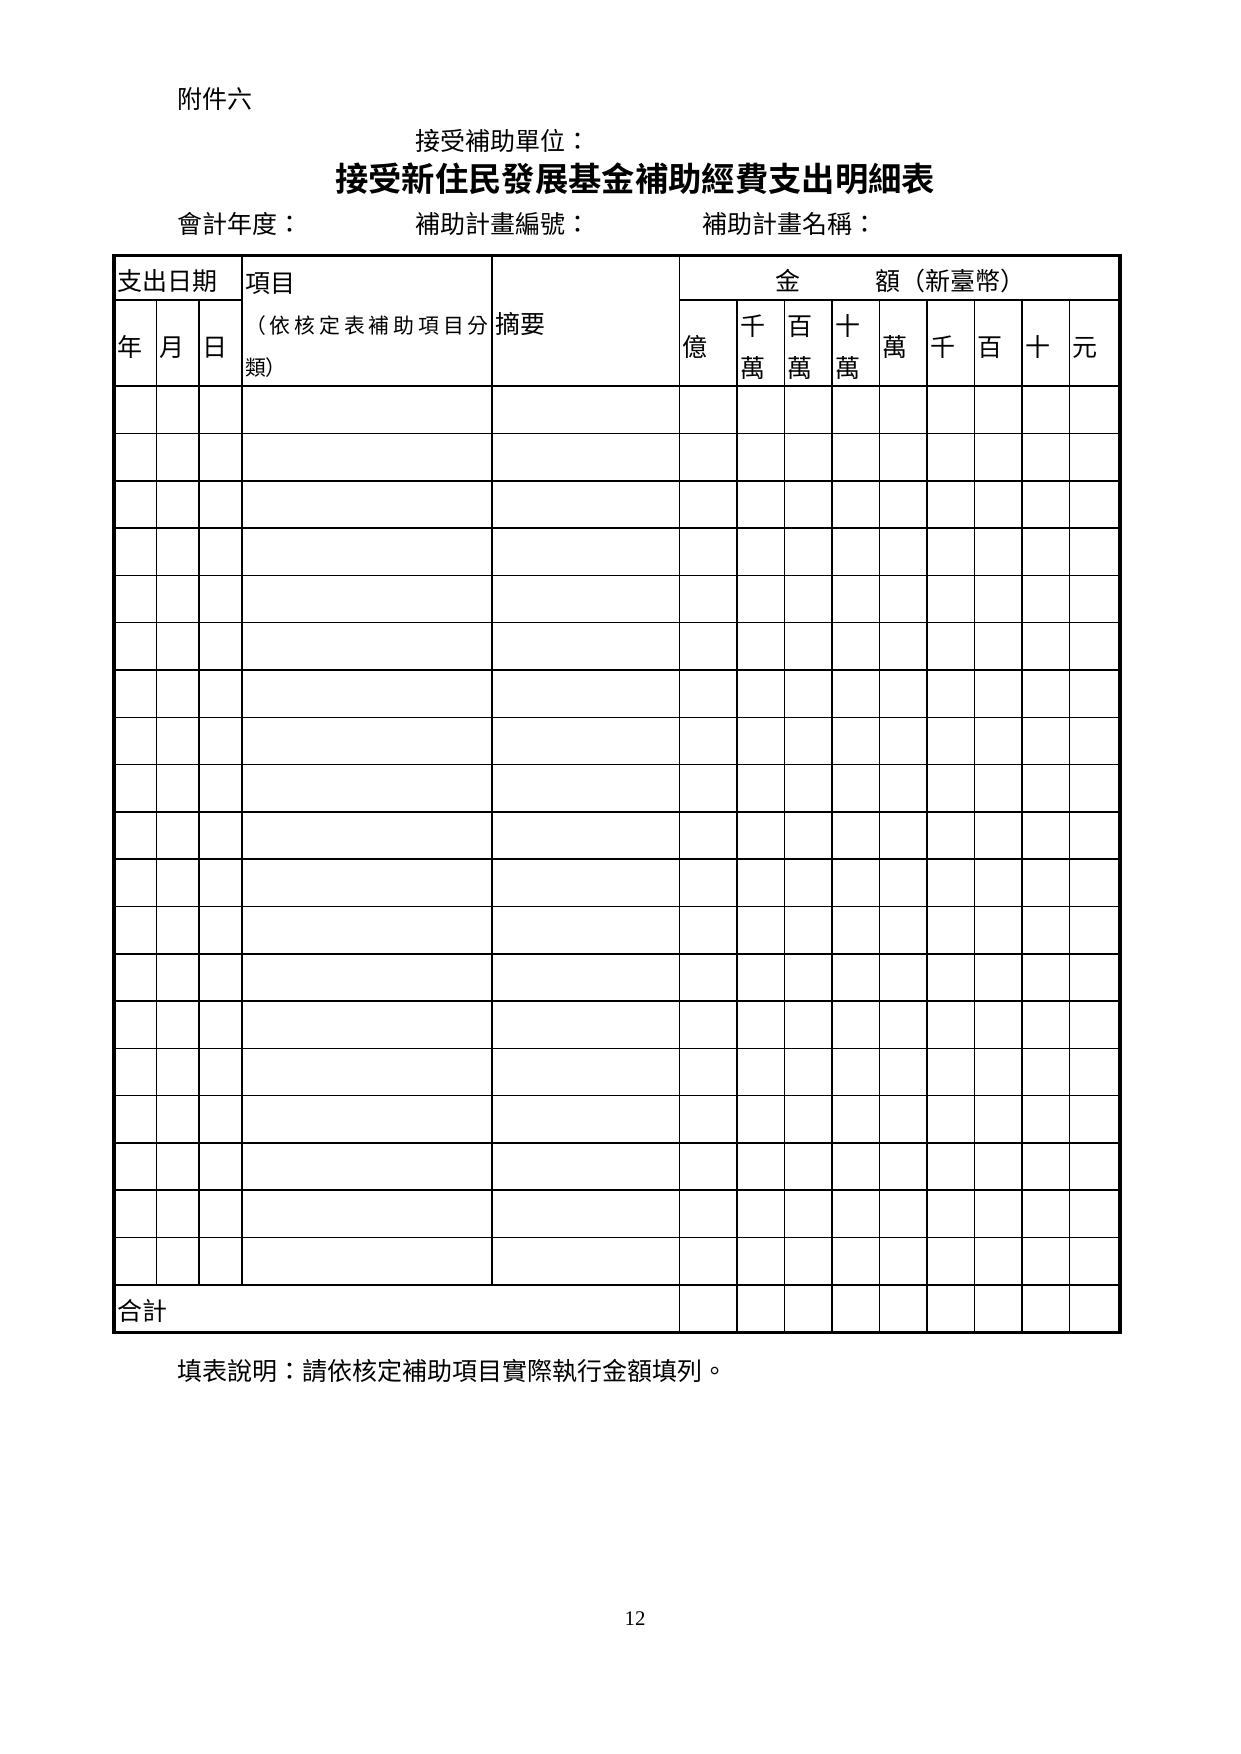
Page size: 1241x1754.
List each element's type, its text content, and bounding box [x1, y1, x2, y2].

table_cell [243, 1049, 491, 1095]
table_cell [1070, 387, 1118, 433]
table_cell [738, 955, 784, 1000]
table_cell [200, 529, 241, 574]
table_cell [1070, 1191, 1118, 1237]
table_cell [1070, 623, 1118, 669]
table_cell [975, 1096, 1021, 1142]
table_cell [738, 1191, 784, 1237]
table_cell [880, 671, 926, 716]
table_cell [680, 813, 736, 858]
table_cell [975, 387, 1021, 433]
table_cell [680, 482, 736, 527]
table_cell [493, 1238, 679, 1284]
table_cell [1023, 482, 1069, 527]
table_cell [738, 576, 784, 622]
table_cell [833, 623, 879, 669]
table_cell [680, 529, 736, 574]
table_cell [833, 718, 879, 764]
table_cell [1070, 765, 1118, 811]
table_cell [785, 860, 831, 906]
table_cell [785, 955, 831, 1000]
table_cell [157, 1238, 198, 1284]
table_cell [116, 1002, 156, 1047]
table_cell [157, 813, 198, 858]
table_cell [200, 1096, 241, 1142]
table_cell [928, 671, 974, 716]
table_cell [928, 1002, 974, 1047]
table_cell [243, 1191, 491, 1237]
table_cell [975, 1144, 1021, 1189]
table_cell [243, 765, 491, 811]
table_cell [880, 718, 926, 764]
table_cell [1070, 718, 1118, 764]
table_cell [975, 1002, 1021, 1047]
table_cell [243, 623, 491, 669]
table_cell [975, 1238, 1021, 1284]
table_cell [975, 813, 1021, 858]
table_cell [975, 907, 1021, 953]
table_cell [680, 623, 736, 669]
table_cell [116, 1238, 156, 1284]
table_cell 月 [157, 301, 198, 385]
table_cell [833, 576, 879, 622]
table_cell [975, 623, 1021, 669]
table_cell [200, 1002, 241, 1047]
text 接受新住民發展基金補助經費支出明細表 [177, 158, 1092, 200]
table_cell [116, 765, 156, 811]
table_cell [116, 1049, 156, 1095]
table_cell [680, 1096, 736, 1142]
table_cell [243, 387, 491, 433]
table_cell [1070, 907, 1118, 953]
table_header 項目 （依核定表補助項目分類） [243, 257, 491, 385]
table_cell [243, 860, 491, 906]
table_cell [680, 576, 736, 622]
table_cell [116, 860, 156, 906]
table_cell [1070, 1049, 1118, 1095]
table_cell [833, 387, 879, 433]
table_cell [880, 907, 926, 953]
table_cell [880, 765, 926, 811]
table_cell [1023, 813, 1069, 858]
table_cell [243, 529, 491, 574]
table_cell 千萬 [738, 301, 784, 385]
table_cell [975, 718, 1021, 764]
table_cell [493, 623, 679, 669]
table_cell [200, 671, 241, 716]
table_cell [200, 576, 241, 622]
table_cell [928, 765, 974, 811]
text 接受補助單位： [415, 117, 1092, 158]
table_cell [493, 1049, 679, 1095]
table_cell [200, 765, 241, 811]
table_cell [880, 955, 926, 1000]
table_cell [880, 529, 926, 574]
table_cell [243, 576, 491, 622]
table_cell 十 [1023, 301, 1069, 385]
table_cell [200, 718, 241, 764]
table_cell [1023, 1049, 1069, 1095]
table_cell [243, 718, 491, 764]
table_cell [116, 955, 156, 1000]
table_cell [493, 1096, 679, 1142]
table_cell [1023, 1286, 1069, 1331]
table_cell [880, 1144, 926, 1189]
table_cell [928, 1238, 974, 1284]
table_cell [1023, 1191, 1069, 1237]
table_cell [738, 765, 784, 811]
table_cell [833, 907, 879, 953]
table_cell [243, 1096, 491, 1142]
table_cell [1023, 1002, 1069, 1047]
table_cell [680, 1191, 736, 1237]
table_cell [975, 1191, 1021, 1237]
table_cell [738, 860, 784, 906]
table_cell [880, 434, 926, 480]
table_cell [1070, 434, 1118, 480]
table_cell [157, 765, 198, 811]
table_cell [157, 387, 198, 433]
table_cell [157, 1002, 198, 1047]
table_cell [680, 1144, 736, 1189]
table_cell 千 [928, 301, 974, 385]
table_cell [880, 623, 926, 669]
table_cell [833, 482, 879, 527]
table_cell [738, 1049, 784, 1095]
table_cell 元 [1070, 301, 1118, 385]
table_cell [785, 1144, 831, 1189]
table_cell [200, 1049, 241, 1095]
table_cell [928, 1144, 974, 1189]
table_cell [680, 1049, 736, 1095]
table_cell [833, 1002, 879, 1047]
table_cell [680, 907, 736, 953]
table_cell [928, 434, 974, 480]
table_cell [928, 1286, 974, 1331]
table_cell [680, 718, 736, 764]
table_cell [785, 813, 831, 858]
table_cell [200, 955, 241, 1000]
table_cell [785, 907, 831, 953]
table_cell [880, 1191, 926, 1237]
table_cell [833, 671, 879, 716]
table_cell [493, 1002, 679, 1047]
table_cell [493, 434, 679, 480]
table_cell [1070, 955, 1118, 1000]
table_cell [833, 434, 879, 480]
table_cell [243, 482, 491, 527]
table_cell [975, 434, 1021, 480]
table_cell [833, 529, 879, 574]
table_cell [928, 529, 974, 574]
table_cell [493, 813, 679, 858]
table_cell [928, 623, 974, 669]
table_cell [1023, 1144, 1069, 1189]
table_cell [116, 434, 156, 480]
table_cell [785, 387, 831, 433]
table_cell [785, 671, 831, 716]
table_cell [493, 1144, 679, 1189]
table_cell [157, 718, 198, 764]
text 填表說明：請依核定補助項目實際執行金額填列。 [177, 1347, 1092, 1388]
table_cell [975, 860, 1021, 906]
table_cell [928, 482, 974, 527]
table_header 摘要 [493, 257, 679, 385]
table_cell [493, 576, 679, 622]
table_cell [1023, 955, 1069, 1000]
table_cell [157, 671, 198, 716]
table_cell [928, 955, 974, 1000]
table_cell 億 [680, 301, 736, 385]
table_cell [200, 387, 241, 433]
table_cell [157, 1096, 198, 1142]
table_cell [880, 813, 926, 858]
table_cell [243, 1238, 491, 1284]
table_cell [493, 907, 679, 953]
table_cell [116, 813, 156, 858]
table_cell [833, 860, 879, 906]
table_cell [880, 1096, 926, 1142]
table_cell [833, 955, 879, 1000]
table_header 支出日期 [116, 257, 241, 299]
table_cell [157, 1144, 198, 1189]
table_cell [833, 813, 879, 858]
table_cell [680, 434, 736, 480]
table_cell 合計 [116, 1286, 679, 1331]
table_cell [243, 813, 491, 858]
table_cell [928, 813, 974, 858]
table_cell [493, 1191, 679, 1237]
table_cell 萬 [880, 301, 926, 385]
table_cell [243, 907, 491, 953]
table_cell [200, 1191, 241, 1237]
table_cell 日 [200, 301, 241, 385]
table_cell [833, 1144, 879, 1189]
table_cell [975, 576, 1021, 622]
table_cell [200, 482, 241, 527]
table_cell [1023, 718, 1069, 764]
table_cell [1023, 860, 1069, 906]
table_cell [785, 1238, 831, 1284]
table_cell [785, 623, 831, 669]
table_cell [1023, 1096, 1069, 1142]
table_cell [1023, 434, 1069, 480]
table_cell [200, 907, 241, 953]
table_cell [738, 1238, 784, 1284]
table_cell [493, 529, 679, 574]
table_cell [738, 482, 784, 527]
table_cell [833, 1096, 879, 1142]
table_cell [493, 482, 679, 527]
table_cell [1023, 529, 1069, 574]
table_cell [116, 387, 156, 433]
table_cell [157, 482, 198, 527]
table_cell [833, 765, 879, 811]
table_cell [116, 718, 156, 764]
table_cell [785, 765, 831, 811]
table_cell 百 [975, 301, 1021, 385]
table_cell [1023, 1238, 1069, 1284]
table_cell [243, 1144, 491, 1189]
table_cell [116, 1144, 156, 1189]
table_cell [738, 718, 784, 764]
table_cell [738, 623, 784, 669]
table_cell [157, 623, 198, 669]
table_cell [1023, 576, 1069, 622]
table_cell [738, 387, 784, 433]
table_cell [880, 860, 926, 906]
table_cell [116, 482, 156, 527]
table_cell [680, 955, 736, 1000]
table_cell [680, 671, 736, 716]
table_cell [928, 1096, 974, 1142]
table_cell [116, 671, 156, 716]
table_cell [785, 718, 831, 764]
table_cell [493, 718, 679, 764]
table_cell [116, 1096, 156, 1142]
table_cell [157, 1049, 198, 1095]
table_cell [880, 1049, 926, 1095]
table_header 金 額（新臺幣） [680, 257, 1118, 299]
table_cell [1070, 1002, 1118, 1047]
table_cell [1070, 813, 1118, 858]
table_cell [880, 482, 926, 527]
table_cell [243, 434, 491, 480]
table_cell [738, 1144, 784, 1189]
table_cell [1023, 907, 1069, 953]
table_cell [785, 576, 831, 622]
table_cell [1070, 1238, 1118, 1284]
table_cell [880, 1286, 926, 1331]
table_cell [975, 765, 1021, 811]
table_cell [680, 1002, 736, 1047]
table_cell [738, 671, 784, 716]
table_cell [928, 860, 974, 906]
table_cell [928, 1049, 974, 1095]
table_cell [833, 1238, 879, 1284]
table_cell [880, 1238, 926, 1284]
table_cell [785, 529, 831, 574]
table_cell [738, 813, 784, 858]
table_cell [928, 907, 974, 953]
table_cell 百萬 [785, 301, 831, 385]
table_cell [785, 1286, 831, 1331]
table_cell [1023, 765, 1069, 811]
table_cell [200, 1238, 241, 1284]
table_cell [680, 1238, 736, 1284]
table_cell [1070, 529, 1118, 574]
table_cell [975, 1286, 1021, 1331]
table_cell [200, 860, 241, 906]
table_cell [785, 1191, 831, 1237]
table_cell [785, 482, 831, 527]
table_cell [880, 1002, 926, 1047]
table_cell [880, 576, 926, 622]
table_cell [493, 387, 679, 433]
table_cell [928, 1191, 974, 1237]
text 會計年度： 補助計畫編號： 補助計畫名稱： [177, 200, 1092, 242]
table_cell [785, 1002, 831, 1047]
table_cell [1070, 1286, 1118, 1331]
table_cell [116, 623, 156, 669]
table_cell [738, 1286, 784, 1331]
table_cell [1070, 482, 1118, 527]
table_cell [157, 434, 198, 480]
table_cell [243, 1002, 491, 1047]
table_cell [738, 907, 784, 953]
table_cell [116, 529, 156, 574]
table_cell [680, 1286, 736, 1331]
table_cell [116, 907, 156, 953]
table_cell [116, 1191, 156, 1237]
table_cell [785, 1096, 831, 1142]
table_cell [928, 576, 974, 622]
table_cell [493, 955, 679, 1000]
table_cell 十萬 [833, 301, 879, 385]
table_cell [200, 623, 241, 669]
table_cell [157, 955, 198, 1000]
table_cell [243, 671, 491, 716]
table_cell [738, 1002, 784, 1047]
table_cell [975, 1049, 1021, 1095]
table_cell [1070, 1096, 1118, 1142]
table_cell [157, 529, 198, 574]
table_cell [975, 671, 1021, 716]
table_cell [975, 955, 1021, 1000]
table_cell [785, 1049, 831, 1095]
table_cell [157, 1191, 198, 1237]
text 附件六 [177, 75, 1092, 117]
table_cell [493, 860, 679, 906]
table_cell [493, 671, 679, 716]
table_cell [833, 1286, 879, 1331]
table_cell [493, 765, 679, 811]
table_cell [200, 813, 241, 858]
table_cell [200, 434, 241, 480]
table_cell [738, 434, 784, 480]
table_cell [680, 860, 736, 906]
table_cell [157, 860, 198, 906]
table_cell [200, 1144, 241, 1189]
table_cell [833, 1049, 879, 1095]
table_cell [928, 718, 974, 764]
table_cell [157, 907, 198, 953]
table_cell [880, 387, 926, 433]
table_cell [1070, 860, 1118, 906]
table_cell [738, 529, 784, 574]
table_cell [1070, 671, 1118, 716]
table_cell [243, 955, 491, 1000]
table_cell [1070, 576, 1118, 622]
table_cell [116, 576, 156, 622]
table_cell [975, 529, 1021, 574]
table_cell [1070, 1144, 1118, 1189]
table_cell [833, 1191, 879, 1237]
table_cell [680, 765, 736, 811]
table_cell [738, 1096, 784, 1142]
table_cell [1023, 623, 1069, 669]
table_cell [1023, 387, 1069, 433]
table_cell [785, 434, 831, 480]
table_cell [157, 576, 198, 622]
table_cell 年 [116, 301, 156, 385]
table_cell [928, 387, 974, 433]
table_cell [680, 387, 736, 433]
table_cell [1023, 671, 1069, 716]
table_cell [975, 482, 1021, 527]
